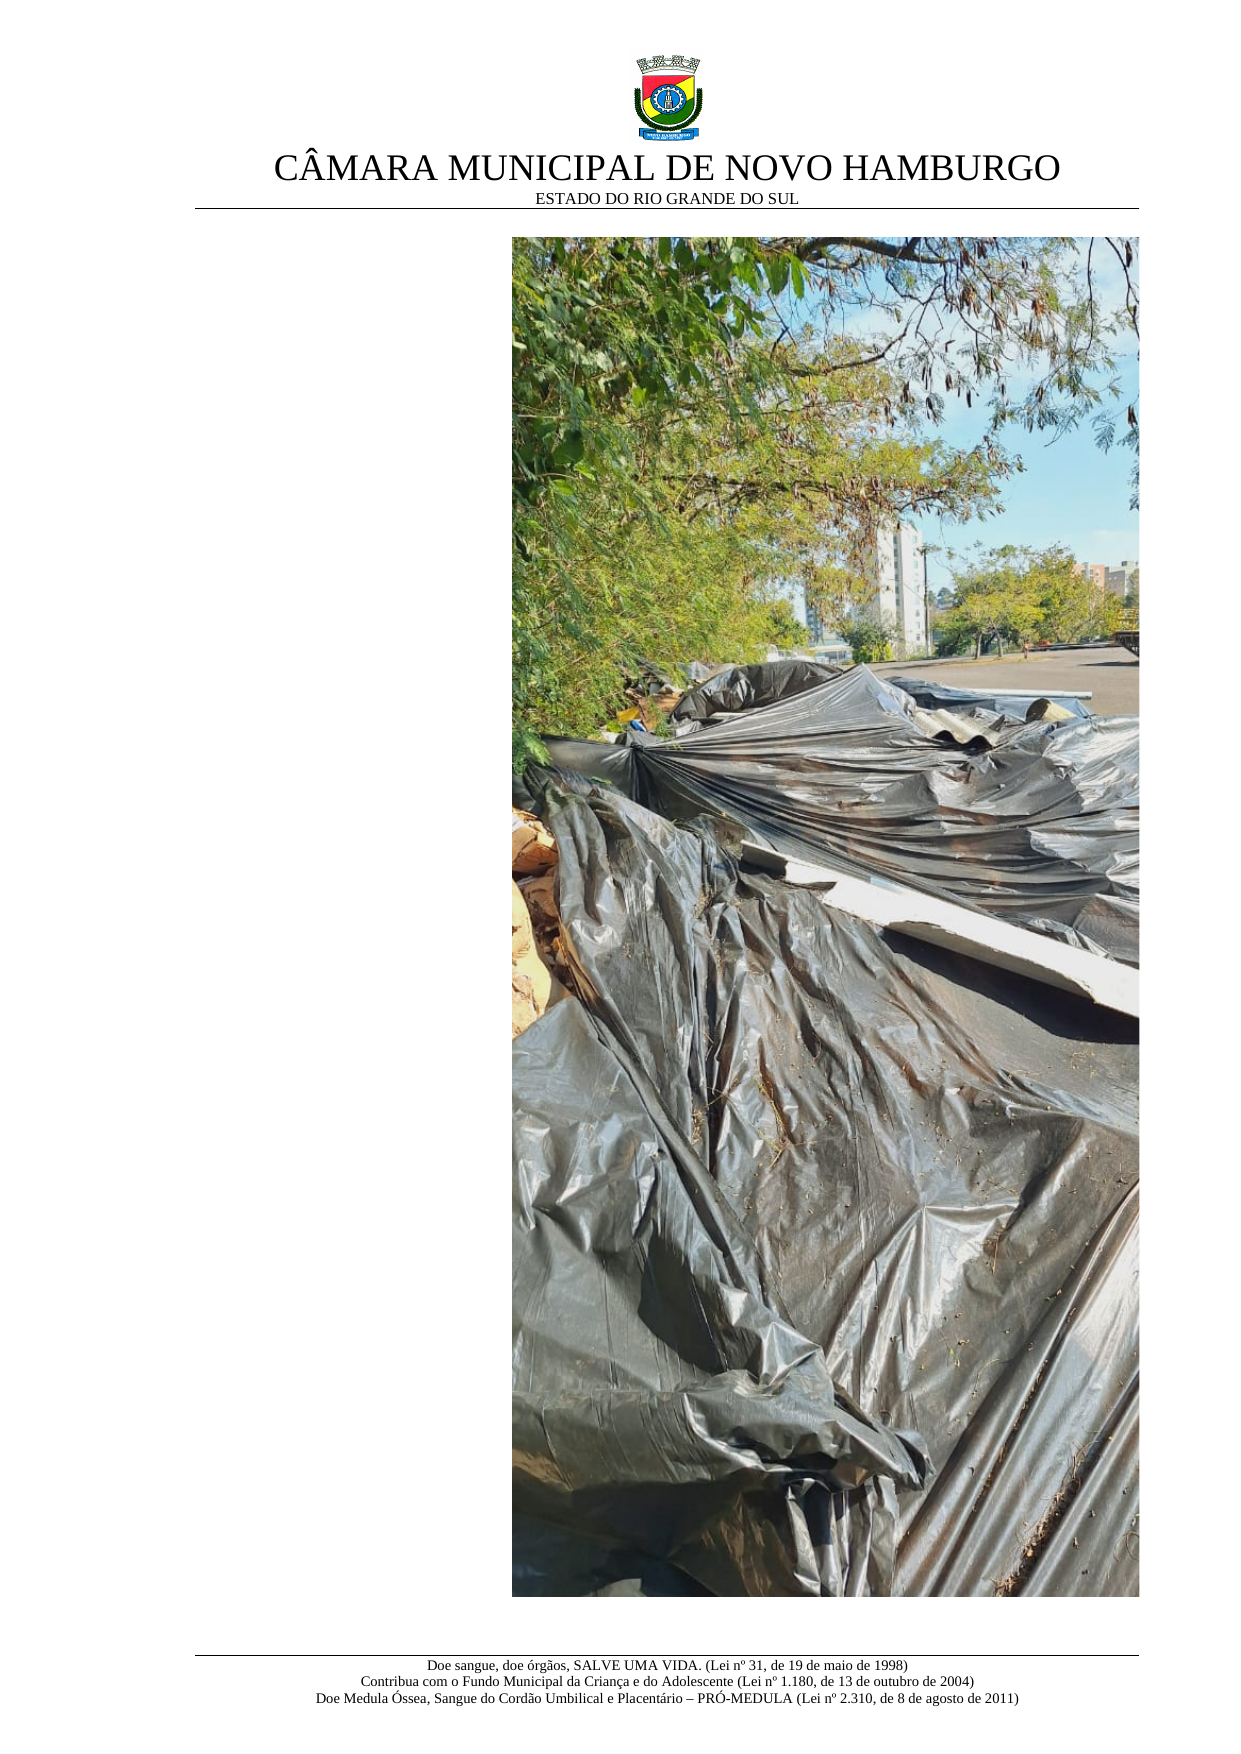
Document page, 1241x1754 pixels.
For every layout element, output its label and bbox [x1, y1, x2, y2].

picture [512, 237, 1140, 1597]
picture [628, 48, 706, 145]
